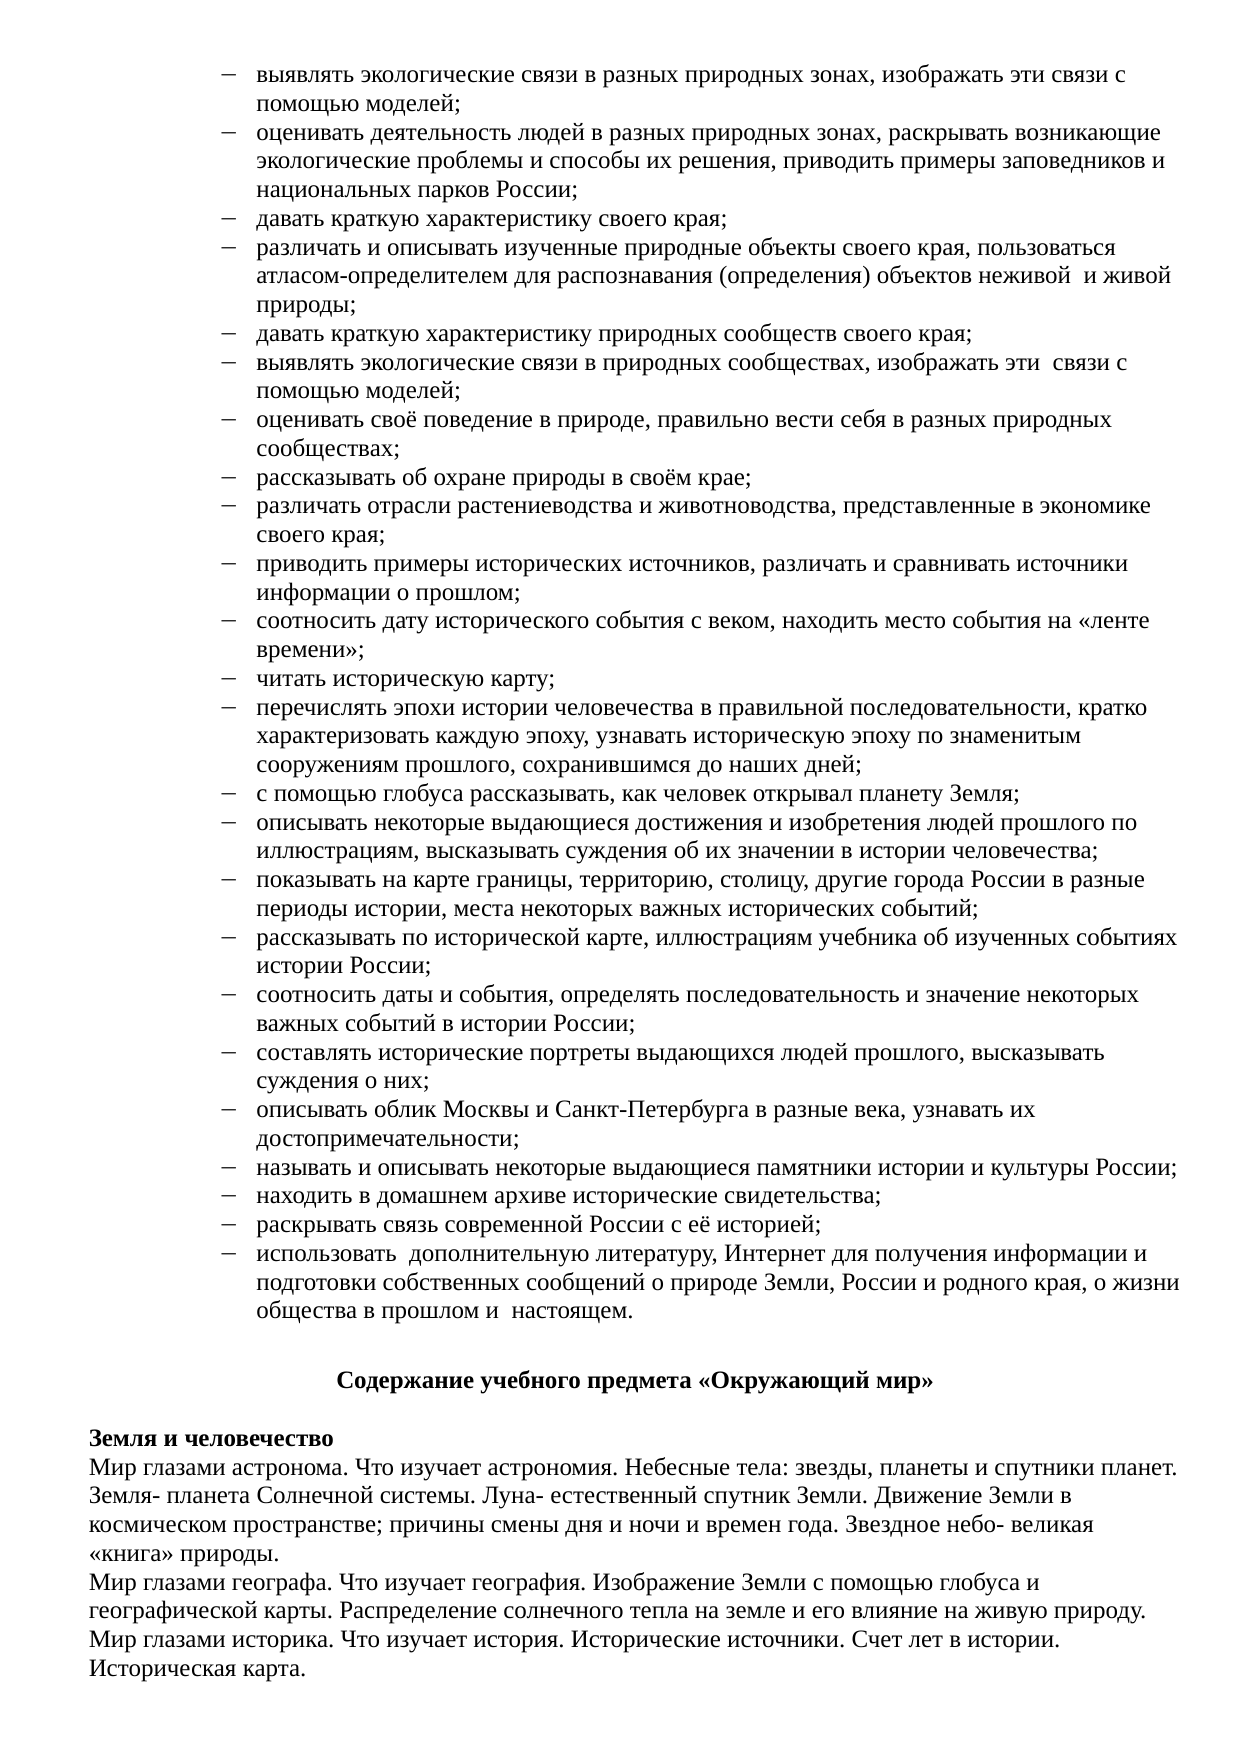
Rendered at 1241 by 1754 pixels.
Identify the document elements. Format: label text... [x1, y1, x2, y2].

list оценивать деятельность людей в разных природных зонах, раскрывать возникающие экологические проблемы и способы их решения, приводить примеры заповедников и национальных парков России; [219, 117, 1181, 203]
list называть и описывать некоторые выдающиеся памятники истории и культуры России; [219, 1152, 1181, 1180]
list с помощью глобуса рассказывать, как человек открывал планету Земля; [219, 778, 1181, 807]
list давать краткую характеристику своего края; [219, 203, 1181, 232]
text Земля и человечество [88, 1423, 1181, 1452]
list составлять исторические портреты выдающихся людей прошлого, высказывать суждения о них; [219, 1037, 1181, 1094]
list оценивать своё поведение в природе, правильно вести себя в разных природных сообществах; [219, 404, 1181, 462]
list соотносить даты и события, определять последовательность и значение некоторых важных событий в истории России; [219, 979, 1181, 1037]
text Мир глазами астронома. Что изучает астрономия. Небесные тела: звезды, планеты и спутники планет. Земля- планета Солнечной системы. Луна- естественный спутник Земли. Движение Земли в космическом пространстве; причины смены дня и ночи и времен года. Звездное небо- великая «книга» природы. [88, 1452, 1181, 1567]
list показывать на карте границы, территорию, столицу, другие города России в разные периоды истории, места некоторых важных исторических событий; [219, 864, 1181, 922]
list рассказывать по исторической карте, иллюстрациям учебника об изученных событиях истории России; [219, 922, 1181, 979]
text Содержание учебного предмета «Окружающий мир» [88, 1365, 1181, 1394]
list перечислять эпохи истории человечества в правильной последовательности, кратко характеризовать каждую эпоху, узнавать историческую эпоху по знаменитым сооружениям прошлого, сохранившимся до наших дней; [219, 692, 1181, 778]
list рассказывать об охране природы в своём крае; [219, 462, 1181, 490]
list выявлять экологические связи в разных природных зонах, изображать эти связи с помощью моделей; [219, 59, 1181, 117]
list приводить примеры исторических источников, различать и сравнивать источники информации о прошлом; [219, 548, 1181, 605]
list использовать дополнительную литературу, Интернет для получения информации и подготовки собственных сообщений о природе Земли, России и родного края, о жизни общества в прошлом и настоящем. [219, 1238, 1181, 1324]
list описывать некоторые выдающиеся достижения и изобретения людей прошлого по иллюстрациям, высказывать суждения об их значении в истории человечества; [219, 807, 1181, 864]
text Мир глазами историка. Что изучает история. Исторические источники. Счет лет в истории. Историческая карта. [88, 1624, 1181, 1682]
text Мир глазами географа. Что изучает география. Изображение Земли с помощью глобуса и географической карты. Распределение солнечного тепла на земле и его влияние на живую природу. [88, 1567, 1181, 1624]
list различать отрасли растениеводства и животноводства, представленные в экономике своего края; [219, 490, 1181, 548]
list описывать облик Москвы и Санкт-Петербурга в разные века, узнавать их достопримечательности; [219, 1094, 1181, 1152]
list соотносить дату исторического события с веком, находить место события на «ленте времени»; [219, 605, 1181, 663]
list выявлять экологические связи в природных сообществах, изображать эти связи с помощью моделей; [219, 347, 1181, 404]
list различать и описывать изученные природные объекты своего края, пользоваться атласом-определителем для распознавания (определения) объектов неживой и живой природы; [219, 232, 1181, 318]
list давать краткую характеристику природных сообществ своего края; [219, 318, 1181, 347]
list находить в домашнем архиве исторические свидетельства; [219, 1180, 1181, 1209]
list читать историческую карту; [219, 663, 1181, 692]
list раскрывать связь современной России с её историей; [219, 1209, 1181, 1238]
